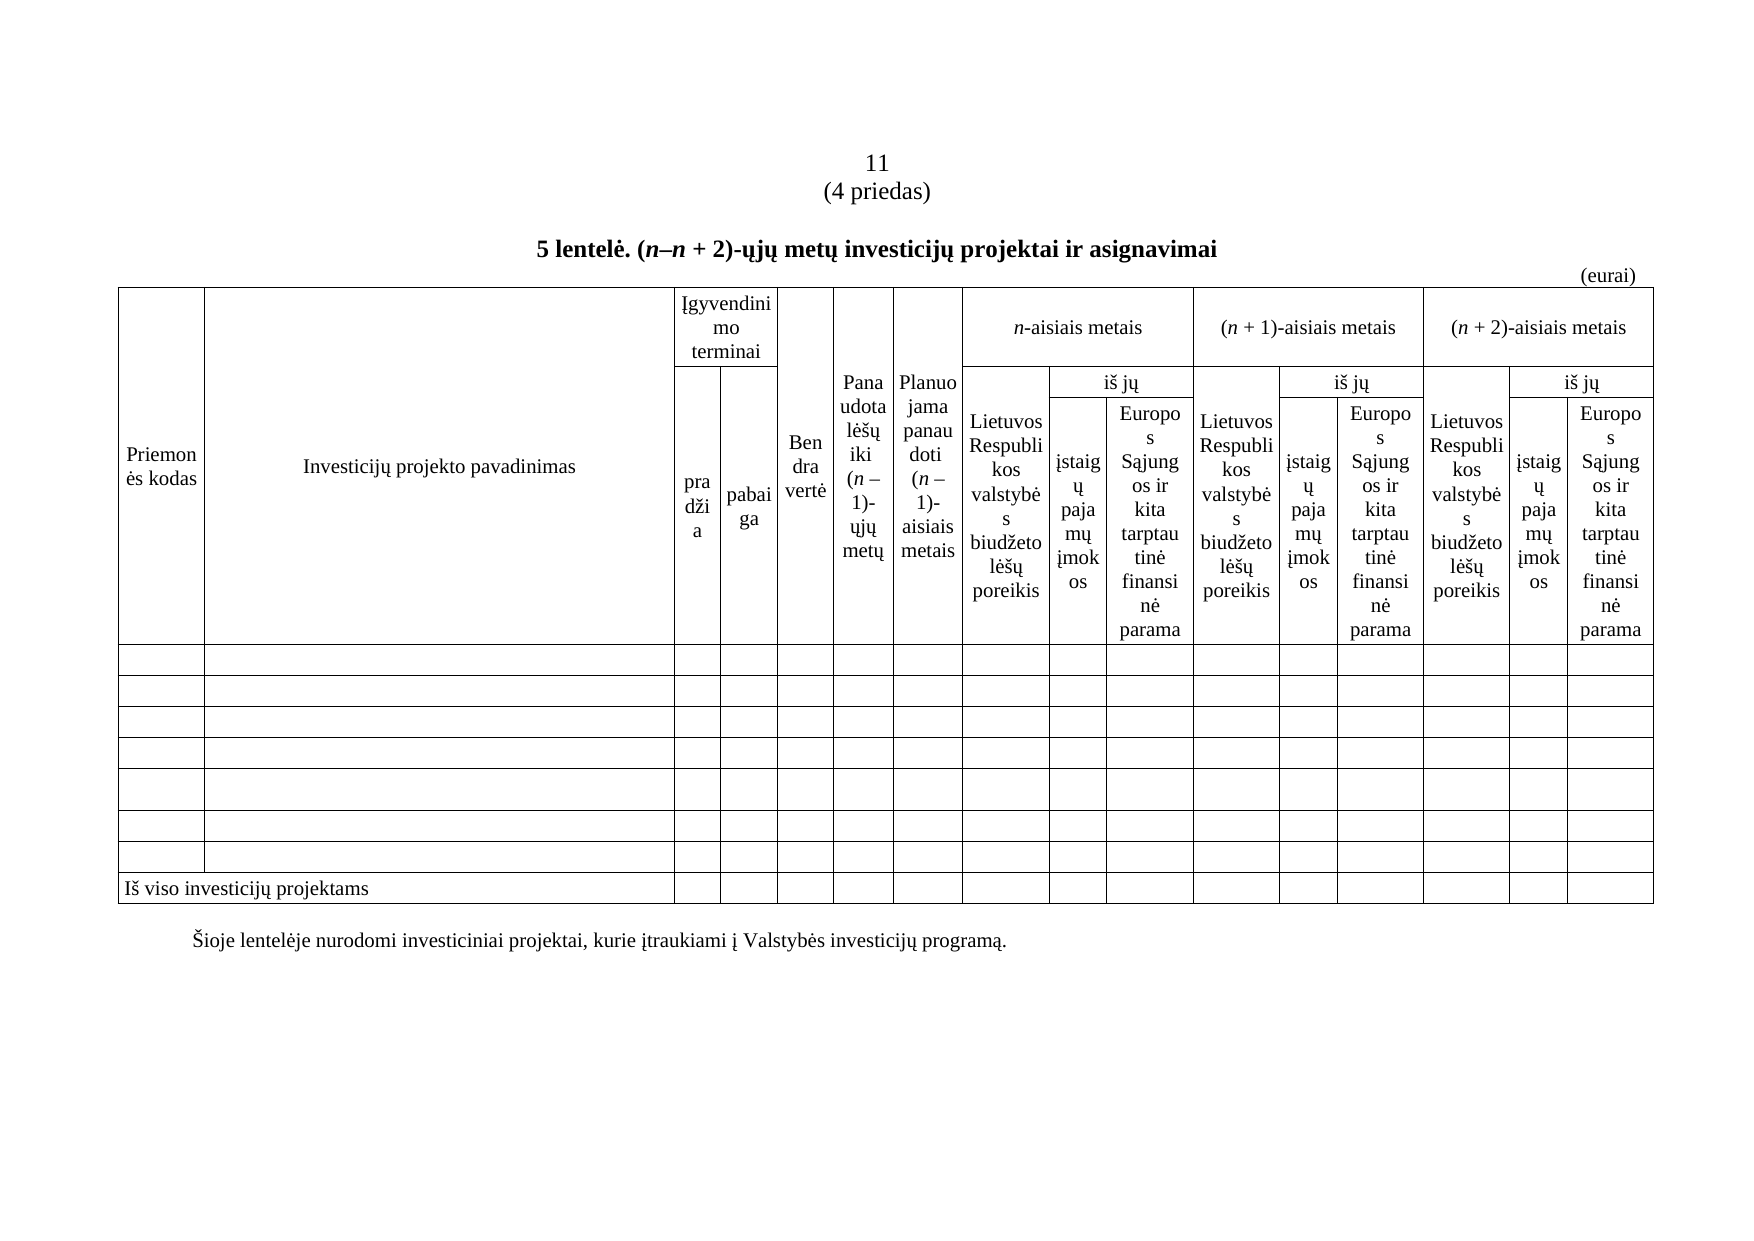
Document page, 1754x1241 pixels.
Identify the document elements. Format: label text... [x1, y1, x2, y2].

table_cell [1510, 676, 1567, 706]
table_cell [1424, 738, 1509, 768]
table_cell [1424, 769, 1509, 810]
table_cell [1050, 842, 1106, 872]
table_cell [1568, 842, 1653, 872]
table_cell [1424, 842, 1509, 872]
table_cell [1510, 707, 1567, 737]
table_cell pradžia [675, 367, 720, 644]
table_cell [963, 676, 1049, 706]
table_cell [834, 873, 893, 903]
table_cell [778, 676, 833, 706]
table_cell [1280, 738, 1337, 768]
table_cell [1338, 873, 1423, 903]
table_cell [1280, 873, 1337, 903]
table_cell [205, 676, 674, 706]
table_cell [778, 873, 833, 903]
table_cell [778, 769, 833, 810]
table_cell [1194, 769, 1279, 810]
table_cell [721, 738, 777, 768]
table_cell [1107, 811, 1193, 841]
table_cell [1424, 707, 1509, 737]
table_cell iš jų [1280, 367, 1423, 397]
table_cell [1280, 645, 1337, 675]
table_cell [834, 842, 893, 872]
table_cell [1338, 707, 1423, 737]
table_cell iš jų [1510, 367, 1653, 397]
table_cell [675, 738, 720, 768]
table_cell [1568, 811, 1653, 841]
table_cell [205, 842, 674, 872]
table_cell [119, 769, 204, 810]
table_cell [1194, 842, 1279, 872]
table_cell įstaigų pajamų įmokos [1280, 398, 1337, 644]
table_cell [119, 707, 204, 737]
table_cell [119, 676, 204, 706]
table_cell [721, 645, 777, 675]
table_cell [1510, 738, 1567, 768]
table_cell [1107, 676, 1193, 706]
table_cell [1050, 811, 1106, 841]
table_cell [205, 707, 674, 737]
table_cell [778, 811, 833, 841]
table_cell [894, 676, 962, 706]
table_cell pabaiga [721, 367, 777, 644]
table_cell [1194, 873, 1279, 903]
table_cell [778, 707, 833, 737]
table_cell [1194, 811, 1279, 841]
table_cell [894, 842, 962, 872]
table_header Įgyvendinimo terminai [675, 288, 777, 366]
table_header n-aisiais metais [963, 288, 1193, 366]
table_cell [894, 645, 962, 675]
table_cell [1050, 769, 1106, 810]
table_cell [721, 769, 777, 810]
table_cell [1424, 676, 1509, 706]
table_header Planuojama panaudoti (n – 1)-aisiais metais [894, 288, 962, 644]
text Šioje lentelėje nurodomi investiciniai projektai, kurie įtraukiami į Valstybės investicijų programą. [118, 928, 1636, 952]
table_cell [675, 811, 720, 841]
table_cell [1338, 645, 1423, 675]
table_cell [1107, 738, 1193, 768]
table_cell [675, 842, 720, 872]
table_cell [1107, 645, 1193, 675]
table_header Investicijų projekto pavadinimas [205, 288, 674, 644]
table_cell [834, 811, 893, 841]
table_cell [1280, 676, 1337, 706]
table_cell Lietuvos Respublikos valstybės biudžeto lėšų poreikis [1424, 367, 1509, 644]
table_cell [119, 738, 204, 768]
table_cell [1424, 645, 1509, 675]
table_cell [1510, 811, 1567, 841]
table_cell [1107, 707, 1193, 737]
table_cell įstaigų pajamų įmokos [1510, 398, 1567, 644]
table_cell [1280, 811, 1337, 841]
table_cell [778, 645, 833, 675]
table_cell [1510, 645, 1567, 675]
table_cell [119, 645, 204, 675]
table_cell [1194, 676, 1279, 706]
table_cell [1107, 842, 1193, 872]
table_cell [894, 811, 962, 841]
table_header Priemonės kodas [119, 288, 204, 644]
table_cell [778, 842, 833, 872]
table_cell [963, 873, 1049, 903]
table_cell [1107, 769, 1193, 810]
table_cell [675, 769, 720, 810]
table_cell [1280, 842, 1337, 872]
table_cell [205, 811, 674, 841]
table_cell [1338, 676, 1423, 706]
table_cell Europos Sąjungos ir kita tarptautinė finansinė parama [1568, 398, 1653, 644]
table_cell [1050, 738, 1106, 768]
table_cell [205, 645, 674, 675]
table_cell [675, 707, 720, 737]
table_cell [834, 738, 893, 768]
table_cell [205, 769, 674, 810]
table_cell [119, 842, 204, 872]
table_cell iš jų [1050, 367, 1193, 397]
table_cell [1050, 873, 1106, 903]
table_cell [675, 676, 720, 706]
table_cell Europos Sąjungos ir kita tarptautinė finansinė parama [1338, 398, 1423, 644]
table_header Panaudota lėšų iki (n – 1)-ųjų metų [834, 288, 893, 644]
table_cell įstaigų pajamų įmokos [1050, 398, 1106, 644]
table_cell [1338, 769, 1423, 810]
table_cell [963, 707, 1049, 737]
table_cell [675, 873, 720, 903]
table_cell [963, 811, 1049, 841]
table_cell [1338, 842, 1423, 872]
table_cell [834, 707, 893, 737]
table_cell [834, 676, 893, 706]
table_cell [963, 842, 1049, 872]
table_cell [834, 769, 893, 810]
table_cell [675, 645, 720, 675]
table_header (n + 2)-aisiais metais [1424, 288, 1653, 366]
table_cell Lietuvos Respublikos valstybės biudžeto lėšų poreikis [1194, 367, 1279, 644]
table_cell [1510, 842, 1567, 872]
table_cell [963, 645, 1049, 675]
table_cell [205, 738, 674, 768]
table_cell [721, 676, 777, 706]
table_cell [721, 873, 777, 903]
table_cell [963, 738, 1049, 768]
table_cell [963, 769, 1049, 810]
table_cell [721, 707, 777, 737]
text (eurai) [118, 263, 1636, 287]
table_cell [119, 811, 204, 841]
table_cell [1280, 707, 1337, 737]
table_cell [1568, 645, 1653, 675]
table_cell [894, 769, 962, 810]
table_cell [1568, 676, 1653, 706]
table_cell [1194, 645, 1279, 675]
table_cell [1107, 873, 1193, 903]
table_cell Iš viso investicijų projektams [119, 873, 674, 903]
table_header Bendra vertė [778, 288, 833, 644]
table_cell [778, 738, 833, 768]
table_cell [834, 645, 893, 675]
table_cell [894, 707, 962, 737]
table_cell [1424, 873, 1509, 903]
text 5 lentelė. (n–n + 2)-ųjų metų investicijų projektai ir asignavimai [118, 234, 1636, 263]
table_cell [1510, 769, 1567, 810]
table_cell [1050, 645, 1106, 675]
table_cell [1050, 707, 1106, 737]
table_cell [1510, 873, 1567, 903]
table_cell [1568, 769, 1653, 810]
table_cell [1194, 707, 1279, 737]
table_cell [894, 738, 962, 768]
table_cell [1050, 676, 1106, 706]
table_cell [721, 811, 777, 841]
table_cell [1338, 811, 1423, 841]
table_header (n + 1)-aisiais metais [1194, 288, 1423, 366]
table_cell [721, 842, 777, 872]
table_cell [1194, 738, 1279, 768]
table_cell Europos Sąjungos ir kita tarptautinė finansinė parama [1107, 398, 1193, 644]
table_cell [1568, 738, 1653, 768]
table_cell Lietuvos Respublikos valstybės biudžeto lėšų poreikis [963, 367, 1049, 644]
table_cell [894, 873, 962, 903]
table_cell [1424, 811, 1509, 841]
table_cell [1568, 707, 1653, 737]
table_cell [1280, 769, 1337, 810]
table_cell [1338, 738, 1423, 768]
table_cell [1568, 873, 1653, 903]
